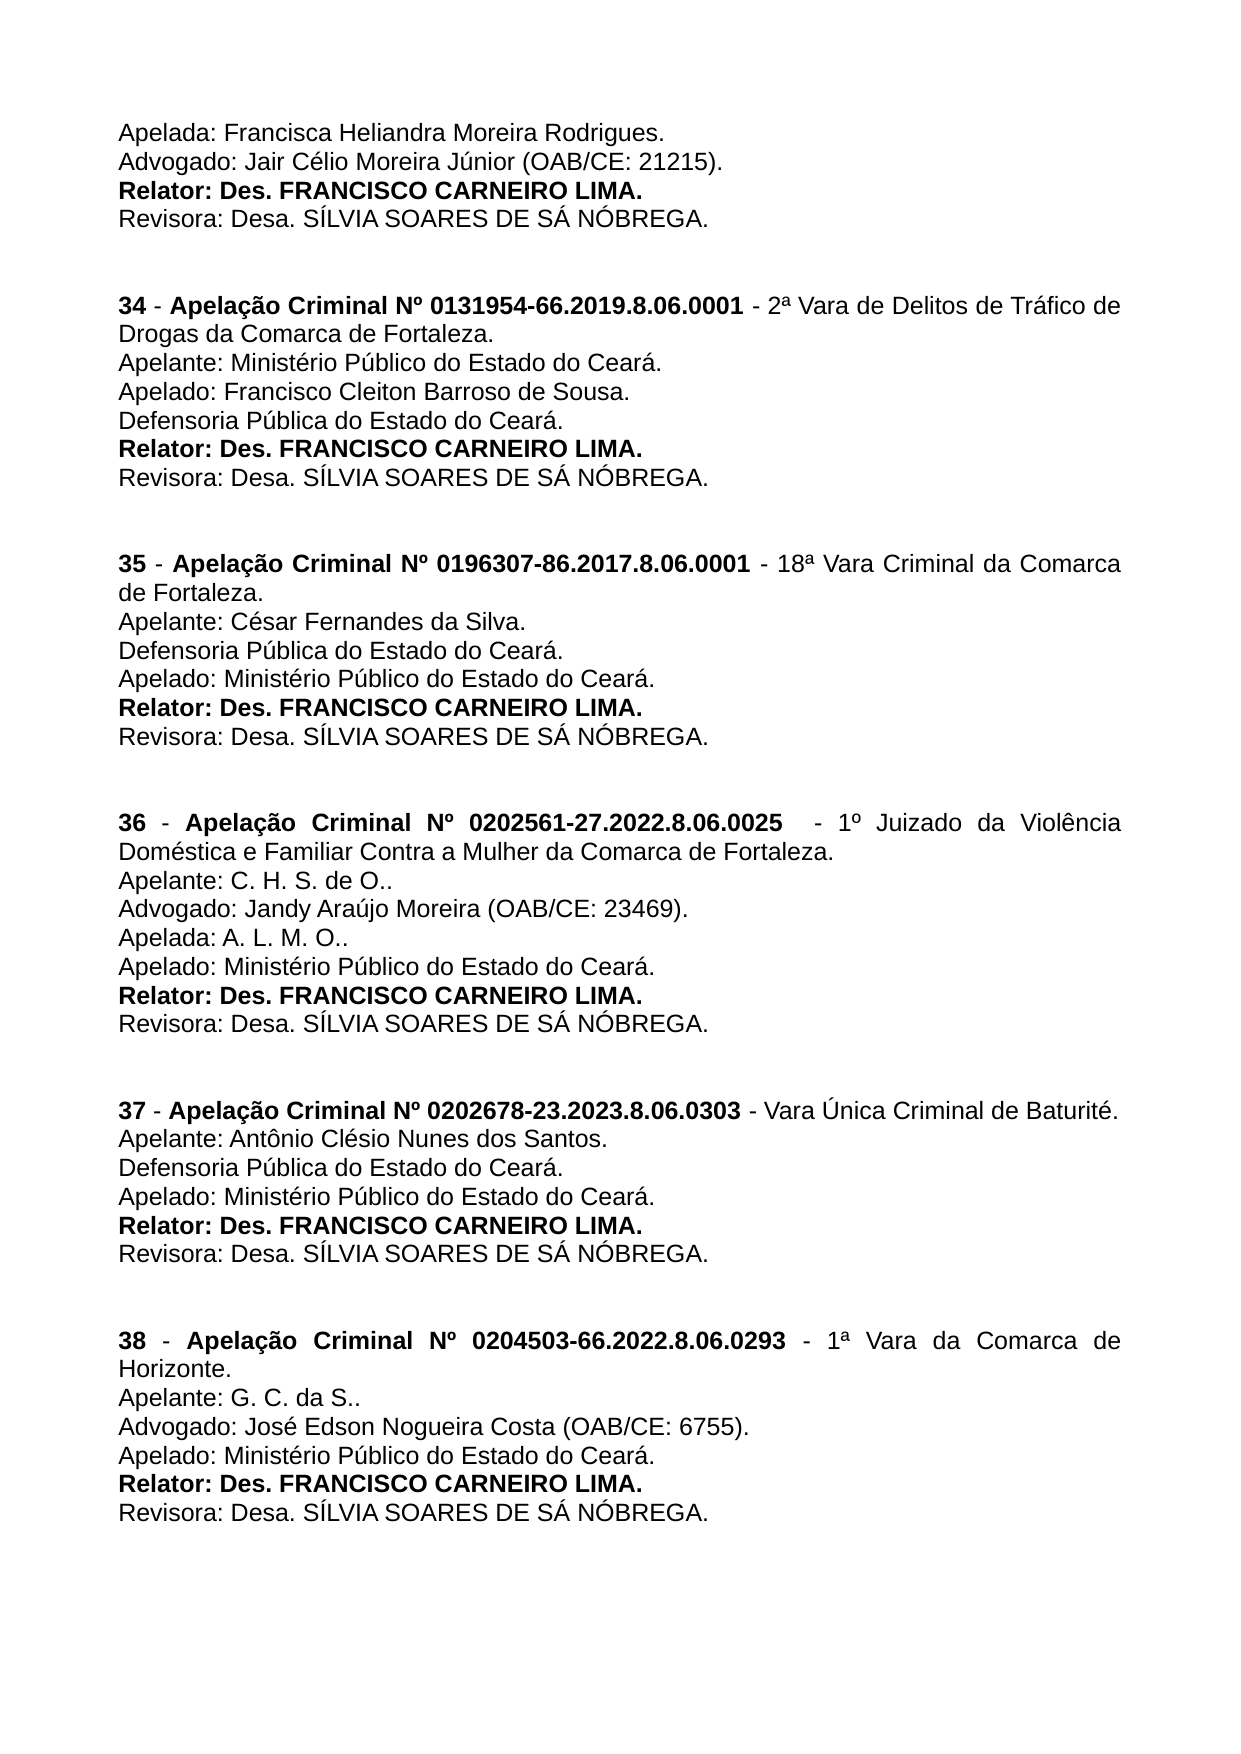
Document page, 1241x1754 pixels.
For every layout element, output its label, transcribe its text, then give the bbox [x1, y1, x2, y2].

text Relator: Des. FRANCISCO CARNEIRO LIMA. [118, 1469, 1122, 1498]
text Revisora: Desa. SÍLVIA SOARES DE SÁ NÓBREGA. [118, 204, 1122, 233]
text Apelada: Francisca Heliandra Moreira Rodrigues. [118, 118, 1122, 147]
text Defensoria Pública do Estado do Ceará. [118, 406, 1122, 434]
text 37 - Apelação Criminal Nº 0202678-23.2023.8.06.0303 - Vara Única Criminal de Baturité. [118, 1096, 1122, 1124]
text Apelante: Ministério Público do Estado do Ceará. [118, 348, 1122, 377]
text Revisora: Desa. SÍLVIA SOARES DE SÁ NÓBREGA. [118, 1239, 1122, 1268]
text Revisora: Desa. SÍLVIA SOARES DE SÁ NÓBREGA. [118, 722, 1122, 751]
text Defensoria Pública do Estado do Ceará. [118, 1153, 1122, 1182]
text Relator: Des. FRANCISCO CARNEIRO LIMA. [118, 1211, 1122, 1239]
text 35 - Apelação Criminal Nº 0196307-86.2017.8.06.0001 - 18ª Vara Criminal da Comarca de Fortaleza. [118, 549, 1122, 607]
text Relator: Des. FRANCISCO CARNEIRO LIMA. [118, 176, 1122, 204]
text Apelante: G. C. da S.. [118, 1383, 1122, 1412]
text Relator: Des. FRANCISCO CARNEIRO LIMA. [118, 434, 1122, 463]
text 36 - Apelação Criminal Nº 0202561-27.2022.8.06.0025 - 1º Juizado da Violência Doméstica e Familiar Contra a Mulher da Comarca de Fortaleza. [118, 808, 1122, 866]
text Revisora: Desa. SÍLVIA SOARES DE SÁ NÓBREGA. [118, 463, 1122, 492]
text Apelado: Ministério Público do Estado do Ceará. [118, 952, 1122, 981]
text Apelado: Ministério Público do Estado do Ceará. [118, 1182, 1122, 1211]
text Apelante: C. H. S. de O.. [118, 866, 1122, 894]
text 38 - Apelação Criminal Nº 0204503-66.2022.8.06.0293 - 1ª Vara da Comarca de Horizonte. [118, 1326, 1122, 1383]
text Advogado: José Edson Nogueira Costa (OAB/CE: 6755). [118, 1412, 1122, 1441]
text Apelante: Antônio Clésio Nunes dos Santos. [118, 1124, 1122, 1153]
text Apelada: A. L. M. O.. [118, 923, 1122, 952]
text Apelante: César Fernandes da Silva. [118, 607, 1122, 636]
text Apelado: Ministério Público do Estado do Ceará. [118, 1441, 1122, 1469]
text Revisora: Desa. SÍLVIA SOARES DE SÁ NÓBREGA. [118, 1498, 1122, 1527]
text Advogado: Jandy Araújo Moreira (OAB/CE: 23469). [118, 894, 1122, 923]
text Apelado: Francisco Cleiton Barroso de Sousa. [118, 377, 1122, 406]
text Defensoria Pública do Estado do Ceará. [118, 636, 1122, 664]
text Advogado: Jair Célio Moreira Júnior (OAB/CE: 21215). [118, 147, 1122, 176]
text Revisora: Desa. SÍLVIA SOARES DE SÁ NÓBREGA. [118, 1009, 1122, 1038]
text Relator: Des. FRANCISCO CARNEIRO LIMA. [118, 981, 1122, 1009]
text 34 - Apelação Criminal Nº 0131954-66.2019.8.06.0001 - 2ª Vara de Delitos de Tráfico de Drogas da Comarca de Fortaleza. [118, 291, 1122, 348]
text Relator: Des. FRANCISCO CARNEIRO LIMA. [118, 693, 1122, 722]
text Apelado: Ministério Público do Estado do Ceará. [118, 664, 1122, 693]
